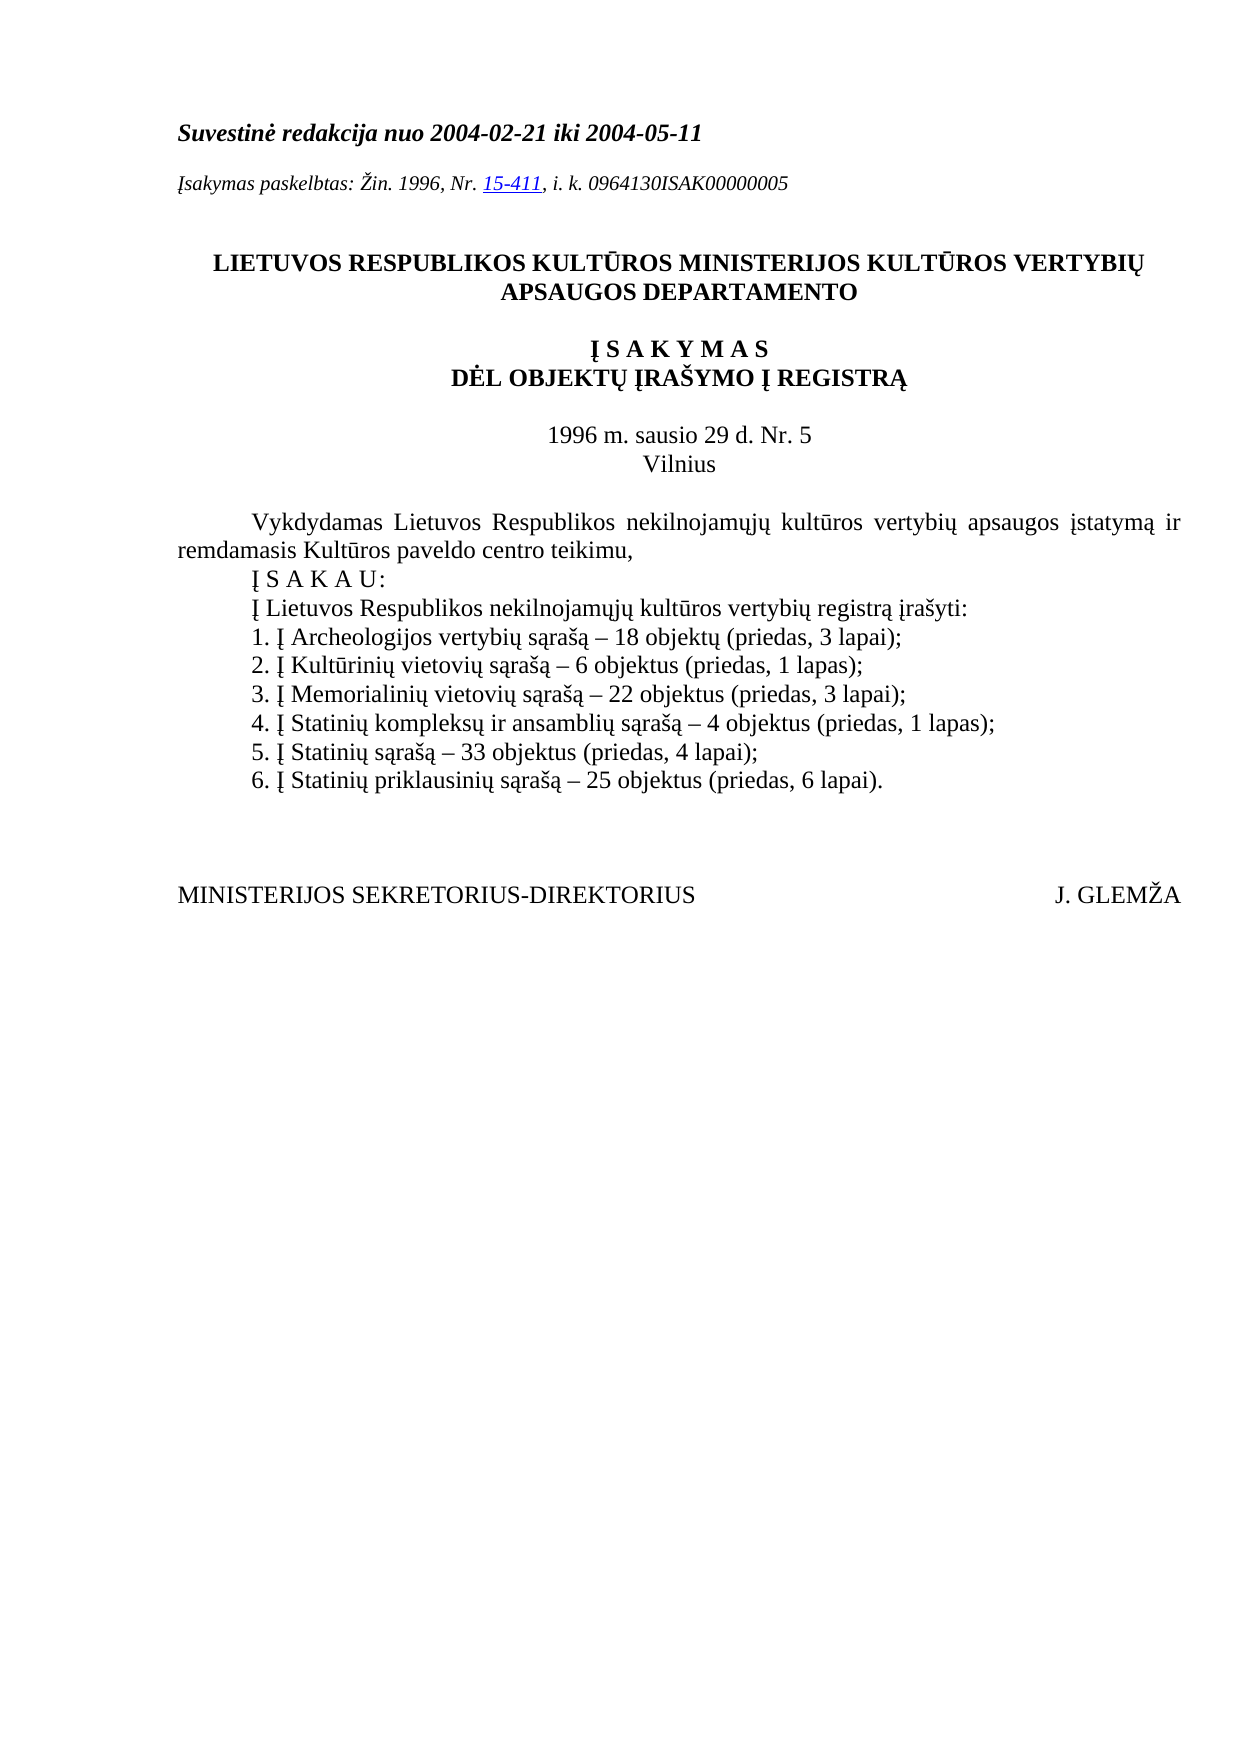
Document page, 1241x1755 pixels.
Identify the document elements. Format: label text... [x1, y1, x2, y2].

text Į Lietuvos Respublikos nekilnojamųjų kultūros vertybių registrą įrašyti: [177, 593, 1181, 622]
text Vykdydamas Lietuvos Respublikos nekilnojamųjų kultūros vertybių apsaugos įstatymą ir remdamasis Kultūros paveldo centro teikimu, [177, 507, 1181, 564]
text LIETUVOS RESPUBLIKOS KULTŪROS MINISTERIJOS KULTŪROS VERTYBIŲ APSAUGOS DEPARTAMENTO [177, 248, 1181, 305]
text 1996 m. sausio 29 d. Nr. 5 [177, 420, 1181, 449]
text Suvestinė redakcija nuo 2004-02-21 iki 2004-05-11 [177, 118, 1181, 147]
text 5. Į Statinių sąrašą – 33 objektus (priedas, 4 lapai); [177, 737, 1181, 765]
text Įsakymas paskelbtas: Žin. 1996, Nr. 15-411, i. k. 0964130ISAK00000005 [177, 171, 1181, 195]
text Į S A K Y M A S [177, 334, 1181, 363]
text 3. Į Memorialinių vietovių sąrašą – 22 objektus (priedas, 3 lapai); [177, 679, 1181, 708]
text 4. Į Statinių kompleksų ir ansamblių sąrašą – 4 objektus (priedas, 1 lapas); [177, 708, 1181, 737]
text 6. Į Statinių priklausinių sąrašą – 25 objektus (priedas, 6 lapai). [177, 765, 1181, 794]
text MINISTERIJOS SEKRETORIUS-DIREKTORIUS J. GLEMŽA [177, 880, 1181, 909]
text 2. Į Kultūrinių vietovių sąrašą – 6 objektus (priedas, 1 lapas); [177, 650, 1181, 679]
text DĖL OBJEKTŲ ĮRAŠYMO Į REGISTRĄ [177, 363, 1181, 392]
text Vilnius [177, 449, 1181, 478]
text 1. Į Archeologijos vertybių sąrašą – 18 objektų (priedas, 3 lapai); [177, 622, 1181, 650]
text ĮSAKAU: [177, 564, 1181, 593]
